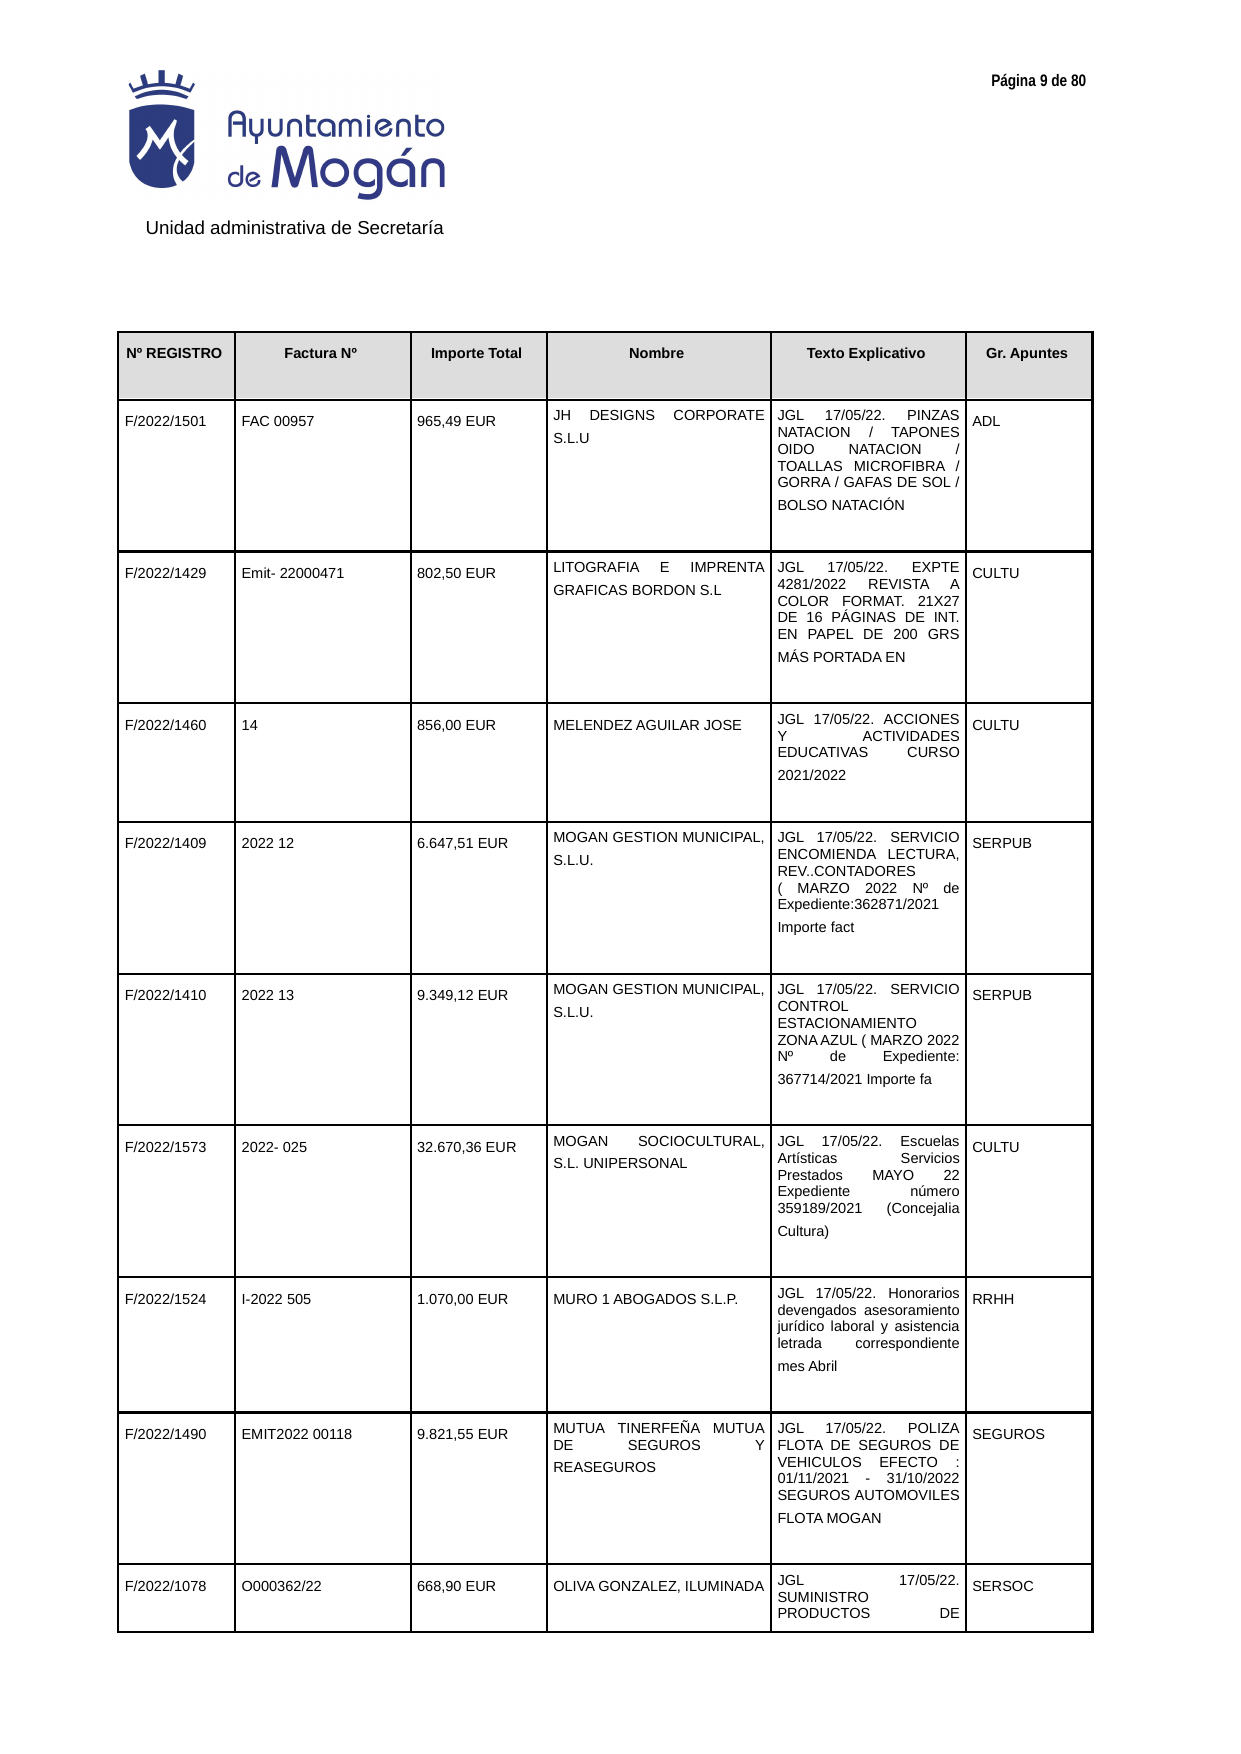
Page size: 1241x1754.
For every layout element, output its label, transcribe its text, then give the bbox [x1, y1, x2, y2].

table_header Gr. Apuntes [967, 333, 1091, 398]
table_cell 2022 13 [236, 975, 410, 1124]
table_cell SERPUB [967, 823, 1091, 972]
table_header Nº REGISTRO [119, 333, 234, 398]
table_cell LITOGRAFIA E IMPRENTA GRAFICAS BORDON S.L [548, 553, 770, 702]
table_cell F/2022/1460 [119, 704, 234, 821]
table_cell 2022 12 [236, 823, 410, 972]
table_cell MOGAN SOCIOCULTURAL, S.L. UNIPERSONAL [548, 1126, 770, 1276]
table_cell JGL 17/05/22. SERVICIO CONTROL ESTACIONAMIENTO ZONA AZUL ( MARZO 2022 Nº de Expediente: 367714/2021 Importe fa [772, 975, 965, 1124]
table_cell MOGAN GESTION MUNICIPAL, S.L.U. [548, 823, 770, 972]
table_cell JGL 17/05/22. Escuelas Artísticas Servicios Prestados MAYO 22 Expediente número 359189/2021 (Concejalia Cultura) [772, 1126, 965, 1276]
table_cell 802,50 EUR [412, 553, 546, 702]
table_header Factura Nº [236, 333, 410, 398]
table_cell 6.647,51 EUR [412, 823, 546, 972]
table_cell MELENDEZ AGUILAR JOSE [548, 704, 770, 821]
table_cell MURO 1 ABOGADOS S.L.P. [548, 1278, 770, 1411]
table_header Importe Total [412, 333, 546, 398]
table_cell CULTU [967, 1126, 1091, 1276]
table_header Texto Explicativo [772, 333, 965, 398]
table_cell 965,49 EUR [412, 401, 546, 550]
table_cell JGL 17/05/22. PINZAS NATACION / TAPONES OIDO NATACION / TOALLAS MICROFIBRA / GORRA / GAFAS DE SOL / BOLSO NATACIÓN [772, 401, 965, 550]
table_cell MUTUA TINERFEÑA MUTUA DE SEGUROS Y REASEGUROS [548, 1414, 770, 1563]
table_cell I-2022 505 [236, 1278, 410, 1411]
table_cell SEGUROS [967, 1414, 1091, 1563]
table_cell 32.670,36 EUR [412, 1126, 546, 1276]
table_cell 14 [236, 704, 410, 821]
table_cell F/2022/1429 [119, 553, 234, 702]
table_cell 9.821,55 EUR [412, 1414, 546, 1563]
table_cell F/2022/1490 [119, 1414, 234, 1563]
table_cell F/2022/1409 [119, 823, 234, 972]
table_cell JGL 17/05/22. ACCIONES Y ACTIVIDADES EDUCATIVAS CURSO 2021/2022 [772, 704, 965, 821]
table_cell EMIT2022 00118 [236, 1414, 410, 1563]
table_cell JGL 17/05/22. EXPTE 4281/2022 REVISTA A COLOR FORMAT. 21X27 DE 16 PÁGINAS DE INT. EN PAPEL DE 200 GRS MÁS PORTADA EN [772, 553, 965, 702]
table_cell F/2022/1410 [119, 975, 234, 1124]
table_cell F/2022/1501 [119, 401, 234, 550]
table_cell CULTU [967, 553, 1091, 702]
picture [128, 70, 445, 206]
table_cell 2022- 025 [236, 1126, 410, 1276]
table_cell F/2022/1573 [119, 1126, 234, 1276]
table_cell JGL 17/05/22. SUMINISTRO PRODUCTOS DE [772, 1565, 965, 1631]
table_cell ADL [967, 401, 1091, 550]
table_cell Emit- 22000471 [236, 553, 410, 702]
table_cell 668,90 EUR [412, 1565, 546, 1631]
table_cell JGL 17/05/22. POLIZA FLOTA DE SEGUROS DE VEHICULOS EFECTO : 01/11/2021 - 31/10/2022 SEGUROS AUTOMOVILES FLOTA MOGAN [772, 1414, 965, 1563]
table_cell O000362/22 [236, 1565, 410, 1631]
table_cell 9.349,12 EUR [412, 975, 546, 1124]
table_cell JH DESIGNS CORPORATE S.L.U [548, 401, 770, 550]
table_cell SERPUB [967, 975, 1091, 1124]
table_cell JGL 17/05/22. Honorarios devengados asesoramiento jurídico laboral y asistencia letrada correspondiente mes Abril [772, 1278, 965, 1411]
table_cell JGL 17/05/22. SERVICIO ENCOMIENDA LECTURA, REV..CONTADORES ( MARZO 2022 Nº de Expediente:362871/2021 Importe fact [772, 823, 965, 972]
table_cell 856,00 EUR [412, 704, 546, 821]
table_header Nombre [548, 333, 770, 398]
table_cell SERSOC [967, 1565, 1091, 1631]
table_cell FAC 00957 [236, 401, 410, 550]
table_cell F/2022/1078 [119, 1565, 234, 1631]
table_cell RRHH [967, 1278, 1091, 1411]
table_cell MOGAN GESTION MUNICIPAL, S.L.U. [548, 975, 770, 1124]
table_cell CULTU [967, 704, 1091, 821]
table_cell F/2022/1524 [119, 1278, 234, 1411]
table_cell 1.070,00 EUR [412, 1278, 546, 1411]
table_cell OLIVA GONZALEZ, ILUMINADA [548, 1565, 770, 1631]
